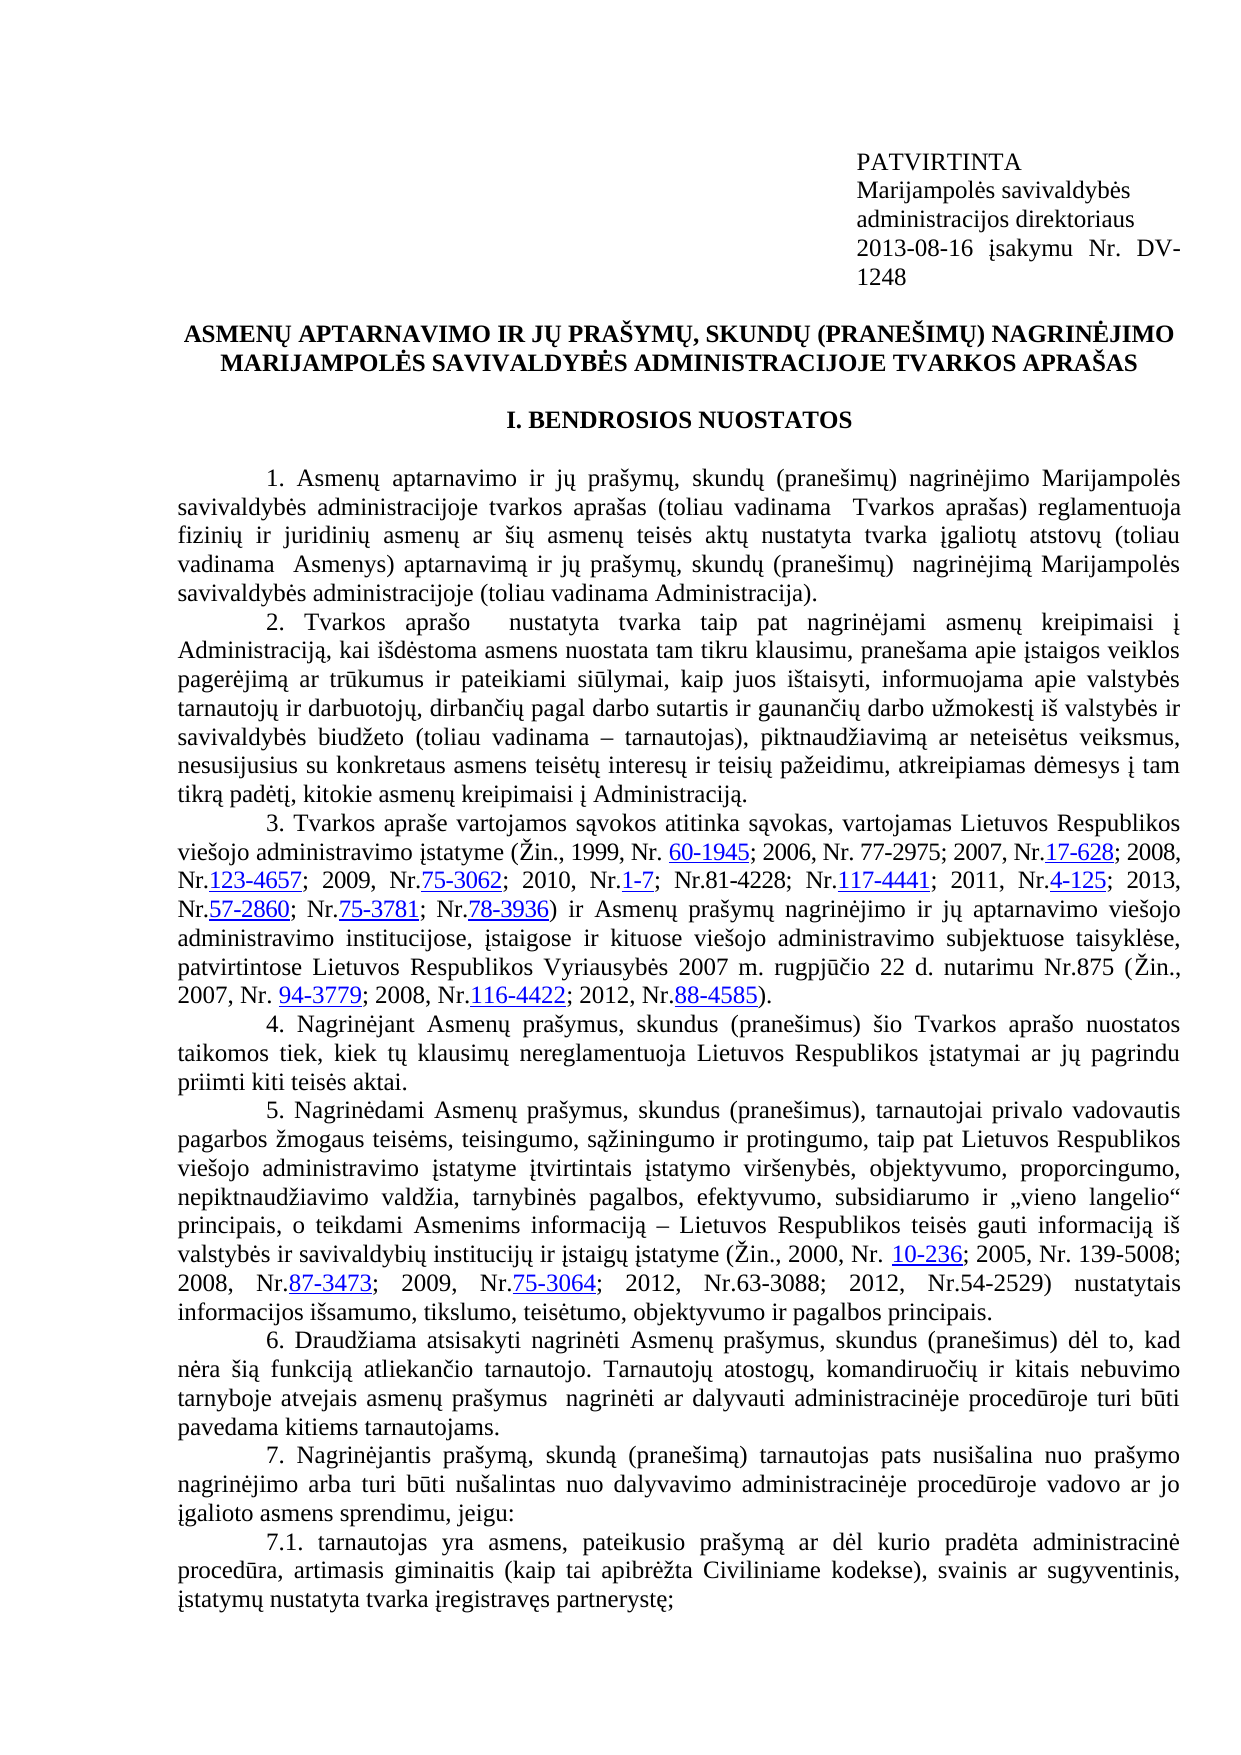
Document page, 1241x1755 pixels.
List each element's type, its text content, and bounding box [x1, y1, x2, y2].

text 3. Tvarkos apraše vartojamos sąvokos atitinka sąvokas, vartojamas Lietuvos Respublikos viešojo administravimo įstatyme (Žin., 1999, Nr. 60-1945; 2006, Nr. 77-2975; 2007, Nr.17-628; 2008, Nr.123-4657; 2009, Nr.75-3062; 2010, Nr.1-7; Nr.81-4228; Nr.117-4441; 2011, Nr.4-125; 2013, Nr.57-2860; Nr.75-3781; Nr.78-3936) ir Asmenų prašymų nagrinėjimo ir jų aptarnavimo viešojo administravimo institucijose, įstaigose ir kituose viešojo administravimo subjektuose taisyklėse, patvirtintose Lietuvos Respublikos Vyriausybės 2007 m. rugpjūčio 22 d. nutarimu Nr.875 (Žin., 2007, Nr. 94-3779; 2008, Nr.116-4422; 2012, Nr.88-4585). [177, 808, 1181, 1009]
text 6. Draudžiama atsisakyti nagrinėti Asmenų prašymus, skundus (pranešimus) dėl to, kad nėra šią funkciją atliekančio tarnautojo. Tarnautojų atostogų, komandiruočių ir kitais nebuvimo tarnyboje atvejais asmenų prašymus nagrinėti ar dalyvauti administracinėje procedūroje turi būti pavedama kitiems tarnautojams. [177, 1326, 1181, 1441]
text PATVIRTINTA [856, 147, 1181, 176]
text 2. Tvarkos aprašo nustatyta tvarka taip pat nagrinėjami asmenų kreipimaisi į Administraciją, kai išdėstoma asmens nuostata tam tikru klausimu, pranešama apie įstaigos veiklos pagerėjimą ar trūkumus ir pateikiami siūlymai, kaip juos ištaisyti, informuojama apie valstybės tarnautojų ir darbuotojų, dirbančių pagal darbo sutartis ir gaunančių darbo užmokestį iš valstybės ir savivaldybės biudžeto (toliau vadinama – tarnautojas), piktnaudžiavimą ar neteisėtus veiksmus, nesusijusius su konkretaus asmens teisėtų interesų ir teisių pažeidimu, atkreipiamas dėmesys į tam tikrą padėtį, kitokie asmenų kreipimaisi į Administraciją. [177, 607, 1181, 808]
text 2013-08-16 įsakymu Nr. DV-1248 [856, 233, 1181, 291]
text 1. Asmenų aptarnavimo ir jų prašymų, skundų (pranešimų) nagrinėjimo Marijampolės savivaldybės administracijoje tvarkos aprašas (toliau vadinama Tvarkos aprašas) reglamentuoja fizinių ir juridinių asmenų ar šių asmenų teisės aktų nustatyta tvarka įgaliotų atstovų (toliau vadinama Asmenys) aptarnavimą ir jų prašymų, skundų (pranešimų) nagrinėjimą Marijampolės savivaldybės administracijoje (toliau vadinama Administracija). [177, 463, 1181, 607]
text 7. Nagrinėjantis prašymą, skundą (pranešimą) tarnautojas pats nusišalina nuo prašymo nagrinėjimo arba turi būti nušalintas nuo dalyvavimo administracinėje procedūroje vadovo ar jo įgalioto asmens sprendimu, jeigu: [177, 1441, 1181, 1527]
text 7.1. tarnautojas yra asmens, pateikusio prašymą ar dėl kurio pradėta administracinė procedūra, artimasis giminaitis (kaip tai apibrėžta Civiliniame kodekse), svainis ar sugyventinis, įstatymų nustatyta tvarka įregistravęs partnerystę; [177, 1527, 1181, 1613]
text administracijos direktoriaus [856, 204, 1181, 233]
text I. BENDROSIOS NUOSTATOS [177, 406, 1181, 434]
text 4. Nagrinėjant Asmenų prašymus, skundus (pranešimus) šio Tvarkos aprašo nuostatos taikomos tiek, kiek tų klausimų nereglamentuoja Lietuvos Respublikos įstatymai ar jų pagrindu priimti kiti teisės aktai. [177, 1009, 1181, 1096]
text 5. Nagrinėdami Asmenų prašymus, skundus (pranešimus), tarnautojai privalo vadovautis pagarbos žmogaus teisėms, teisingumo, sąžiningumo ir protingumo, taip pat Lietuvos Respublikos viešojo administravimo įstatyme įtvirtintais įstatymo viršenybės, objektyvumo, proporcingumo, nepiktnaudžiavimo valdžia, tarnybinės pagalbos, efektyvumo, subsidiarumo ir „vieno langelio“ principais, o teikdami Asmenims informaciją – Lietuvos Respublikos teisės gauti informaciją iš valstybės ir savivaldybių institucijų ir įstaigų įstatyme (Žin., 2000, Nr. 10-236; 2005, Nr. 139-5008; 2008, Nr.87-3473; 2009, Nr.75-3064; 2012, Nr.63-3088; 2012, Nr.54-2529) nustatytais informacijos išsamumo, tikslumo, teisėtumo, objektyvumo ir pagalbos principais. [177, 1096, 1181, 1326]
text ASMENŲ APTARNAVIMO IR JŲ PRAŠYMŲ, SKUNDŲ (PRANEŠIMŲ) NAGRINĖJIMO MARIJAMPOLĖS SAVIVALDYBĖS ADMINISTRACIJOJE TVARKOS APRAŠAS [177, 319, 1181, 377]
text Marijampolės savivaldybės [856, 176, 1181, 204]
